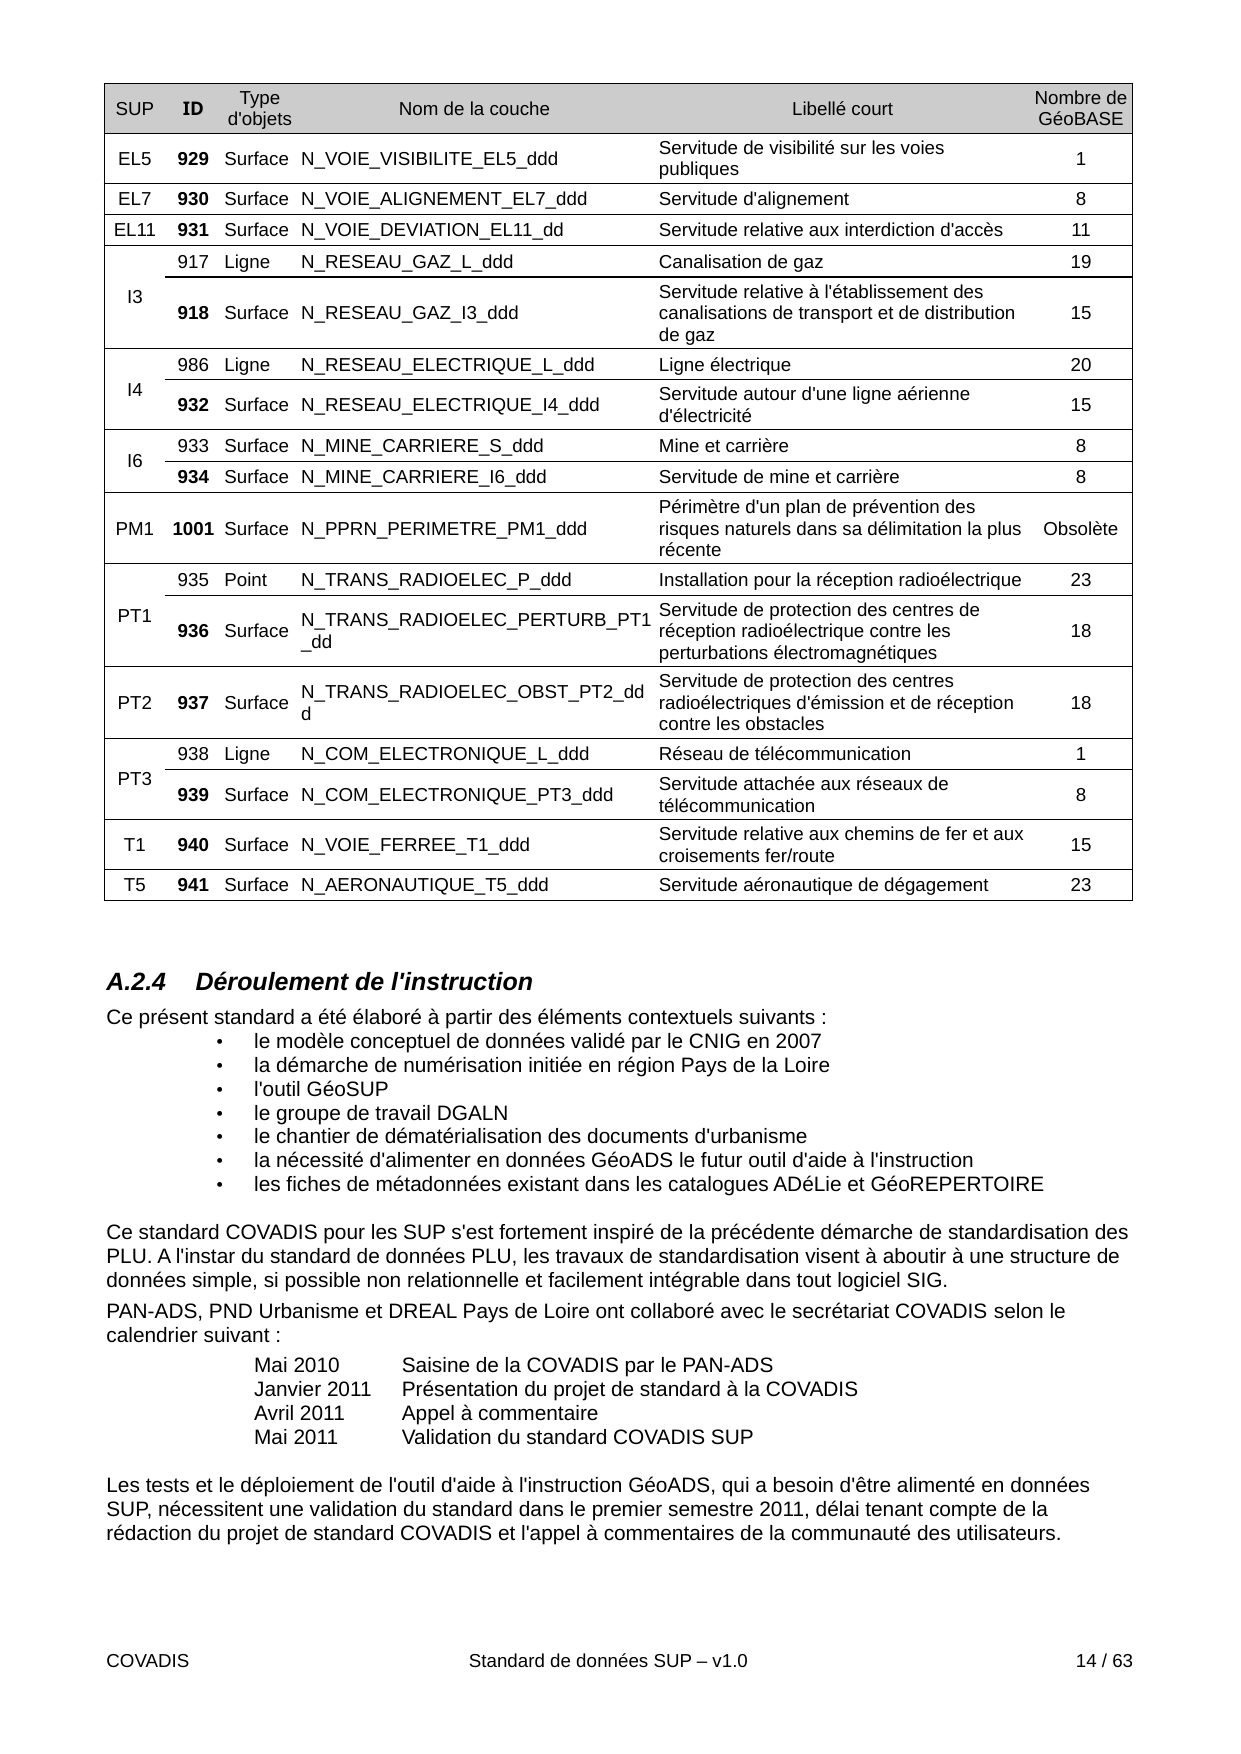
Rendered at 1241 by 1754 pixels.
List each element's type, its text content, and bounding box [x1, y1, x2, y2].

table_cell Surface [221, 380, 298, 429]
table_cell Surface [221, 667, 298, 738]
table_header 23 [1029, 564, 1132, 594]
list l'outil GéoSUP [216, 1076, 1134, 1100]
table_header ID [165, 84, 221, 133]
table_cell PT1 [105, 564, 165, 666]
table_cell Surface [221, 215, 298, 245]
table_header Mine et carrière [656, 430, 1029, 461]
table_cell N_VOIE_DEVIATION_EL11_dd [298, 215, 656, 245]
table_cell Servitude de visibilité sur les voies publiques [656, 134, 1029, 183]
table_cell 939 [165, 770, 221, 819]
table_header 1 [1029, 739, 1132, 769]
table_cell Surface [221, 770, 298, 819]
table_cell 934 [165, 462, 221, 492]
table_cell Surface [221, 462, 298, 492]
text Les tests et le déploiement de l'outil d'aide à l'instruction GéoADS, qui a besoin d'être alimenté en données SUP, nécessitent une validation du standard dans le premier semestre 2011, délai tenant compte de la rédaction du projet de standard COVADIS et l'appel à commentaires de la communauté des utilisateurs. [106, 1473, 1134, 1544]
table_header Nombre de GéoBASE [1029, 84, 1132, 133]
table_cell 15 [1029, 380, 1132, 429]
table_cell Servitude de protection des centres de réception radioélectrique contre les perturbations électromagnétiques [656, 596, 1029, 666]
text Mai 2010 Saisine de la COVADIS par le PAN-ADS [254, 1353, 1134, 1377]
table_cell 932 [165, 380, 221, 429]
table_cell Surface [221, 184, 298, 214]
table_cell Surface [221, 870, 298, 900]
table_header N_RESEAU_GAZ_L_ddd [298, 246, 656, 276]
table_cell 15 [1029, 820, 1132, 869]
table_cell Surface [221, 493, 298, 563]
table_header 938 [165, 739, 221, 769]
table_cell Périmètre d'un plan de prévention des risques naturels dans sa délimitation la plus récente [656, 493, 1029, 563]
text Janvier 2011 Présentation du projet de standard à la COVADIS [254, 1377, 1134, 1401]
table_header 935 [165, 564, 221, 594]
table_cell 937 [165, 667, 221, 738]
text Ce présent standard a été élaboré à partir des éléments contextuels suivants : [106, 1004, 1134, 1028]
table_cell N_PPRN_PERIMETRE_PM1_ddd [298, 493, 656, 563]
list les fiches de métadonnées existant dans les catalogues ADéLie et GéoREPERTOIRE [216, 1172, 1134, 1196]
text PAN-ADS, PND Urbanisme et DREAL Pays de Loire ont collaboré avec le secrétariat COVADIS selon le calendrier suivant : [106, 1298, 1134, 1346]
table_header N_TRANS_RADIOELEC_P_ddd [298, 564, 656, 594]
table_cell N_AERONAUTIQUE_T5_ddd [298, 870, 656, 900]
text Avril 2011 Appel à commentaire [254, 1401, 1134, 1425]
table_cell Surface [221, 134, 298, 183]
table_cell T1 [105, 820, 165, 869]
table_header 933 [165, 430, 221, 461]
table_header N_MINE_CARRIERE_S_ddd [298, 430, 656, 461]
table_cell 23 [1029, 870, 1132, 900]
table_cell 11 [1029, 215, 1132, 245]
table_cell Servitude autour d'une ligne aérienne d'électricité [656, 380, 1029, 429]
table_header Ligne [221, 349, 298, 379]
table_header Installation pour la réception radioélectrique [656, 564, 1029, 594]
table_cell N_VOIE_VISIBILITE_EL5_ddd [298, 134, 656, 183]
table_cell Servitude attachée aux réseaux de télécommunication [656, 770, 1029, 819]
table_cell EL7 [105, 184, 165, 214]
table_cell 8 [1029, 462, 1132, 492]
table_header Point [221, 564, 298, 594]
table_header 20 [1029, 349, 1132, 379]
table_cell 8 [1029, 770, 1132, 819]
list la démarche de numérisation initiée en région Pays de la Loire [216, 1052, 1134, 1076]
text Ce standard COVADIS pour les SUP s'est fortement inspiré de la précédente démarche de standardisation des PLU. A l'instar du standard de données PLU, les travaux de standardisation visent à aboutir à une structure de données simple, si possible non relationnelle et facilement intégrable dans tout logiciel SIG. [106, 1220, 1134, 1292]
table_header Nom de la couche [298, 84, 656, 133]
table_cell Surface [221, 596, 298, 666]
table_header N_RESEAU_ELECTRIQUE_L_ddd [298, 349, 656, 379]
table_header Ligne [221, 739, 298, 769]
table_header 19 [1029, 246, 1132, 276]
table_cell N_VOIE_FERREE_T1_ddd [298, 820, 656, 869]
table_cell I3 [105, 246, 165, 348]
table_cell Obsolète [1029, 493, 1132, 563]
table_header Ligne électrique [656, 349, 1029, 379]
table_header N_COM_ELECTRONIQUE_L_ddd [298, 739, 656, 769]
table_cell Surface [221, 820, 298, 869]
list le groupe de travail DGALN [216, 1100, 1134, 1124]
table_cell N_TRANS_RADIOELEC_OBST_PT2_ddd [298, 667, 656, 738]
table_header Réseau de télécommunication [656, 739, 1029, 769]
list la nécessité d'alimenter en données GéoADS le futur outil d'aide à l'instruction [216, 1148, 1134, 1172]
table_cell Servitude de mine et carrière [656, 462, 1029, 492]
table_cell PT2 [105, 667, 165, 738]
table_cell 15 [1029, 278, 1132, 348]
table_header Ligne [221, 246, 298, 276]
table_header SUP [105, 84, 165, 133]
list le modèle conceptuel de données validé par le CNIG en 2007 [216, 1028, 1134, 1052]
table_header Type d'objets [221, 84, 298, 133]
table_header 8 [1029, 430, 1132, 461]
table_cell 930 [165, 184, 221, 214]
table_cell 1001 [165, 493, 221, 563]
table_cell 1 [1029, 134, 1132, 183]
table_cell EL5 [105, 134, 165, 183]
list le chantier de dématérialisation des documents d'urbanisme [216, 1124, 1134, 1148]
table_cell 941 [165, 870, 221, 900]
table_cell Servitude relative aux interdiction d'accès [656, 215, 1029, 245]
table_cell 931 [165, 215, 221, 245]
table_cell Servitude de protection des centres radioélectriques d'émission et de réception contre les obstacles [656, 667, 1029, 738]
subtitle Déroulement de l'instruction [106, 967, 1134, 996]
table_cell N_RESEAU_ELECTRIQUE_I4_ddd [298, 380, 656, 429]
table_cell 940 [165, 820, 221, 869]
table_cell PM1 [105, 493, 165, 563]
table_cell Servitude aéronautique de dégagement [656, 870, 1029, 900]
table_cell Servitude d'alignement [656, 184, 1029, 214]
table_header Canalisation de gaz [656, 246, 1029, 276]
table_header Libellé court [656, 84, 1029, 133]
table_header 917 [165, 246, 221, 276]
table_cell N_COM_ELECTRONIQUE_PT3_ddd [298, 770, 656, 819]
table_header Surface [221, 430, 298, 461]
table_cell N_VOIE_ALIGNEMENT_EL7_ddd [298, 184, 656, 214]
table_cell Servitude relative à l'établissement des canalisations de transport et de distribution de gaz [656, 278, 1029, 348]
table_cell Surface [221, 278, 298, 348]
table_cell 929 [165, 134, 221, 183]
table_cell N_TRANS_RADIOELEC_PERTURB_PT1_dd [298, 596, 656, 666]
table_cell I4 [105, 349, 165, 429]
table_cell 18 [1029, 667, 1132, 738]
table_cell Servitude relative aux chemins de fer et aux croisements fer/route [656, 820, 1029, 869]
table_cell 936 [165, 596, 221, 666]
table_cell 18 [1029, 596, 1132, 666]
table_header 986 [165, 349, 221, 379]
table_cell 8 [1029, 184, 1132, 214]
table_cell I6 [105, 430, 165, 492]
table_cell N_RESEAU_GAZ_I3_ddd [298, 278, 656, 348]
table_cell 918 [165, 278, 221, 348]
text Mai 2011 Validation du standard COVADIS SUP [254, 1425, 1134, 1449]
table_cell EL11 [105, 215, 165, 245]
table_cell N_MINE_CARRIERE_I6_ddd [298, 462, 656, 492]
table_cell T5 [105, 870, 165, 900]
table_cell PT3 [105, 739, 165, 819]
